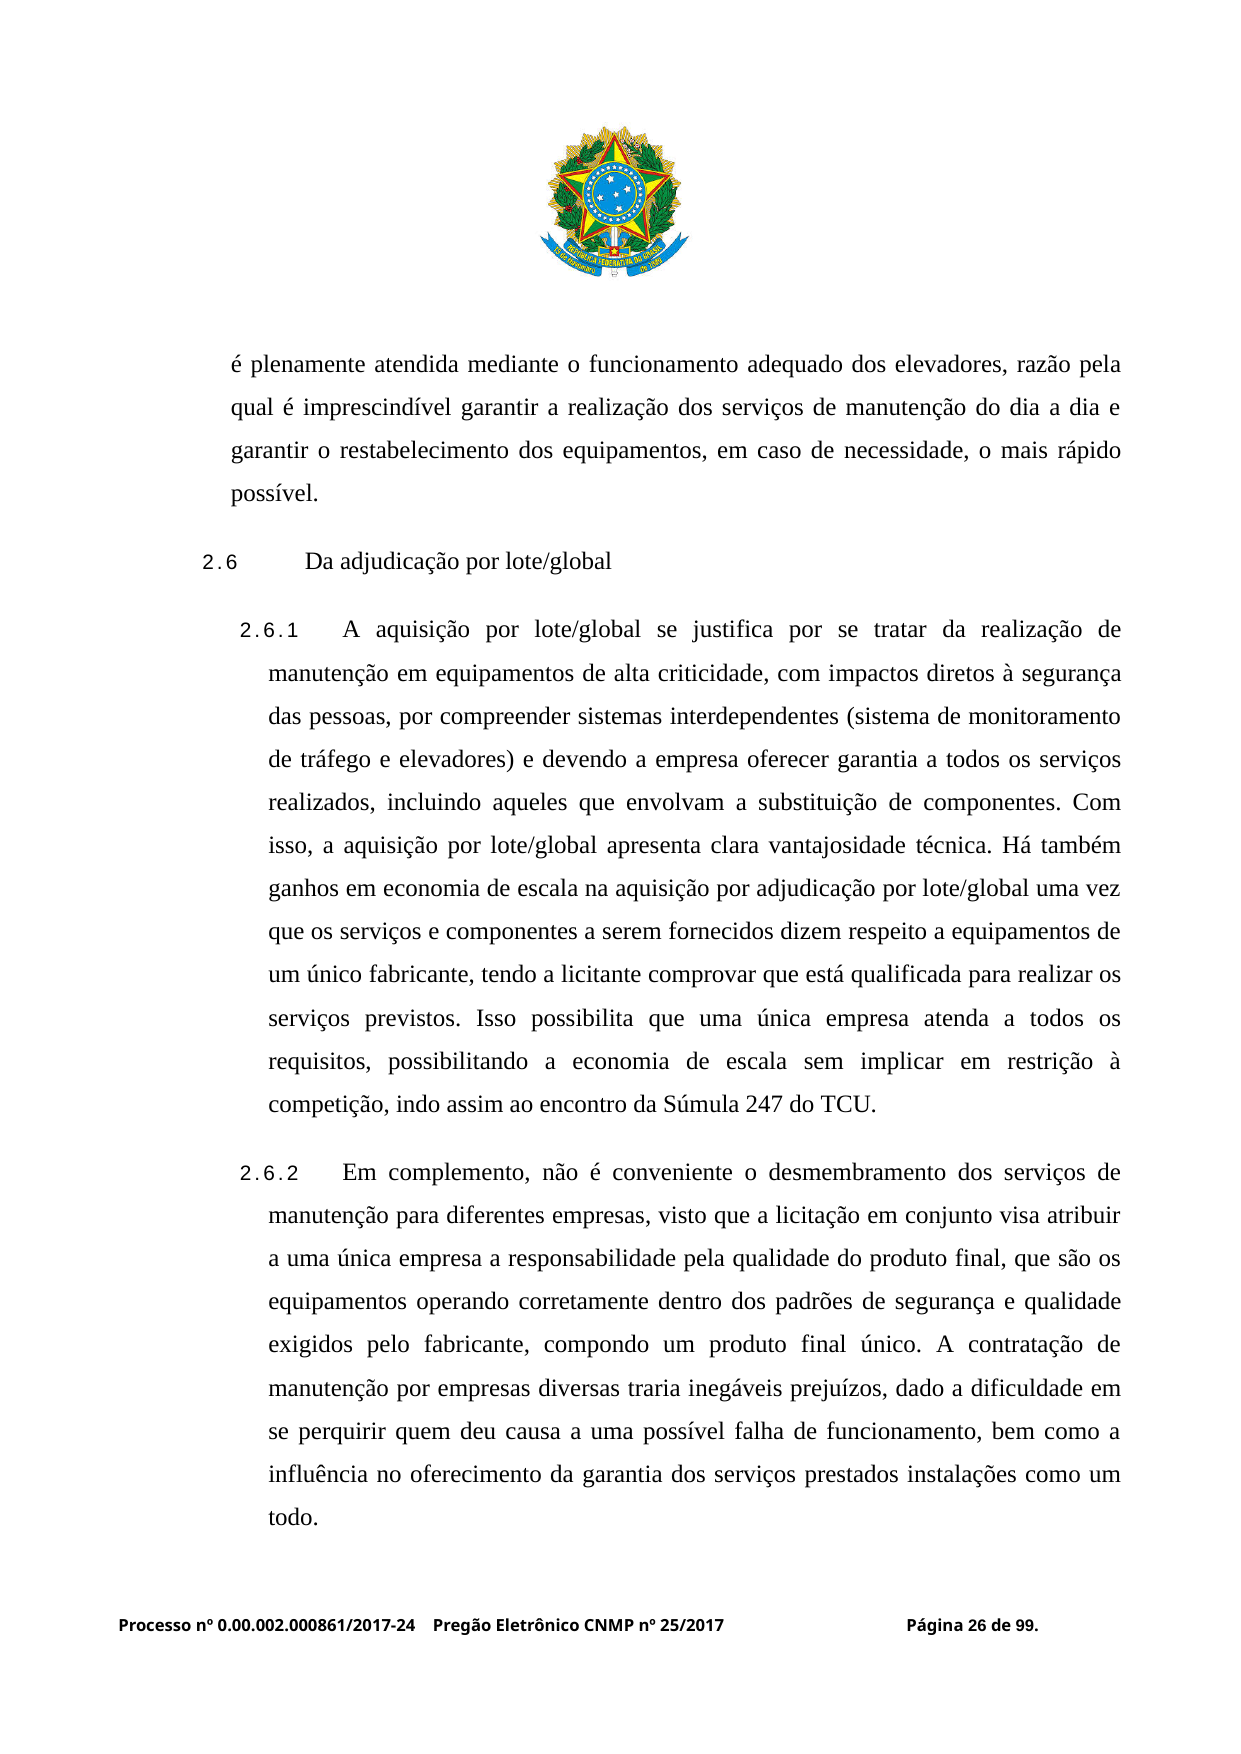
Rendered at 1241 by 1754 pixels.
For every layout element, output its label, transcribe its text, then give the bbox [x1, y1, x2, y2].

list é plenamente atendida mediante o funcionamento adequado dos elevadores, razão pela qual é imprescindível garantir a realização dos serviços de manutenção do dia a dia e garantir o restabelecimento dos equipamentos, em caso de necessidade, o mais rápido possível. [193, 349, 1122, 507]
list Em complemento, não é conveniente o desmembramento dos serviços de manutenção para diferentes empresas, visto que a licitação em conjunto visa atribuir a uma única empresa a responsabilidade pela qualidade do produto final, que são os equipamentos operando corretamente dentro dos padrões de segurança e qualidade exigidos pelo fabricante, compondo um produto final único. A contratação de manutenção por empresas diversas traria inegáveis prejuízos, dado a dificuldade em se perquirir quem deu causa a uma possível falha de funcionamento, bem como a influência no oferecimento da garantia dos serviços prestados instalações como um todo. [231, 1157, 1122, 1531]
list A aquisição por lote/global se justifica por se tratar da realização de manutenção em equipamentos de alta criticidade, com impactos diretos à segurança das pessoas, por compreender sistemas interdependentes (sistema de monitoramento de tráfego e elevadores) e devendo a empresa oferecer garantia a todos os serviços realizados, incluindo aqueles que envolvam a substituição de componentes. Com isso, a aquisição por lote/global apresenta clara vantajosidade técnica. Há também ganhos em economia de escala na aquisição por adjudicação por lote/global uma vez que os serviços e componentes a serem fornecidos dizem respeito a equipamentos de um único fabricante, tendo a licitante comprovar que está qualificada para realizar os serviços previstos. Isso possibilita que uma única empresa atenda a todos os requisitos, possibilitando a economia de escala sem implicar em restrição à competição, indo assim ao encontro da Súmula 247 do TCU. [231, 614, 1122, 1118]
list Da adjudicação por lote/global [193, 546, 1122, 575]
